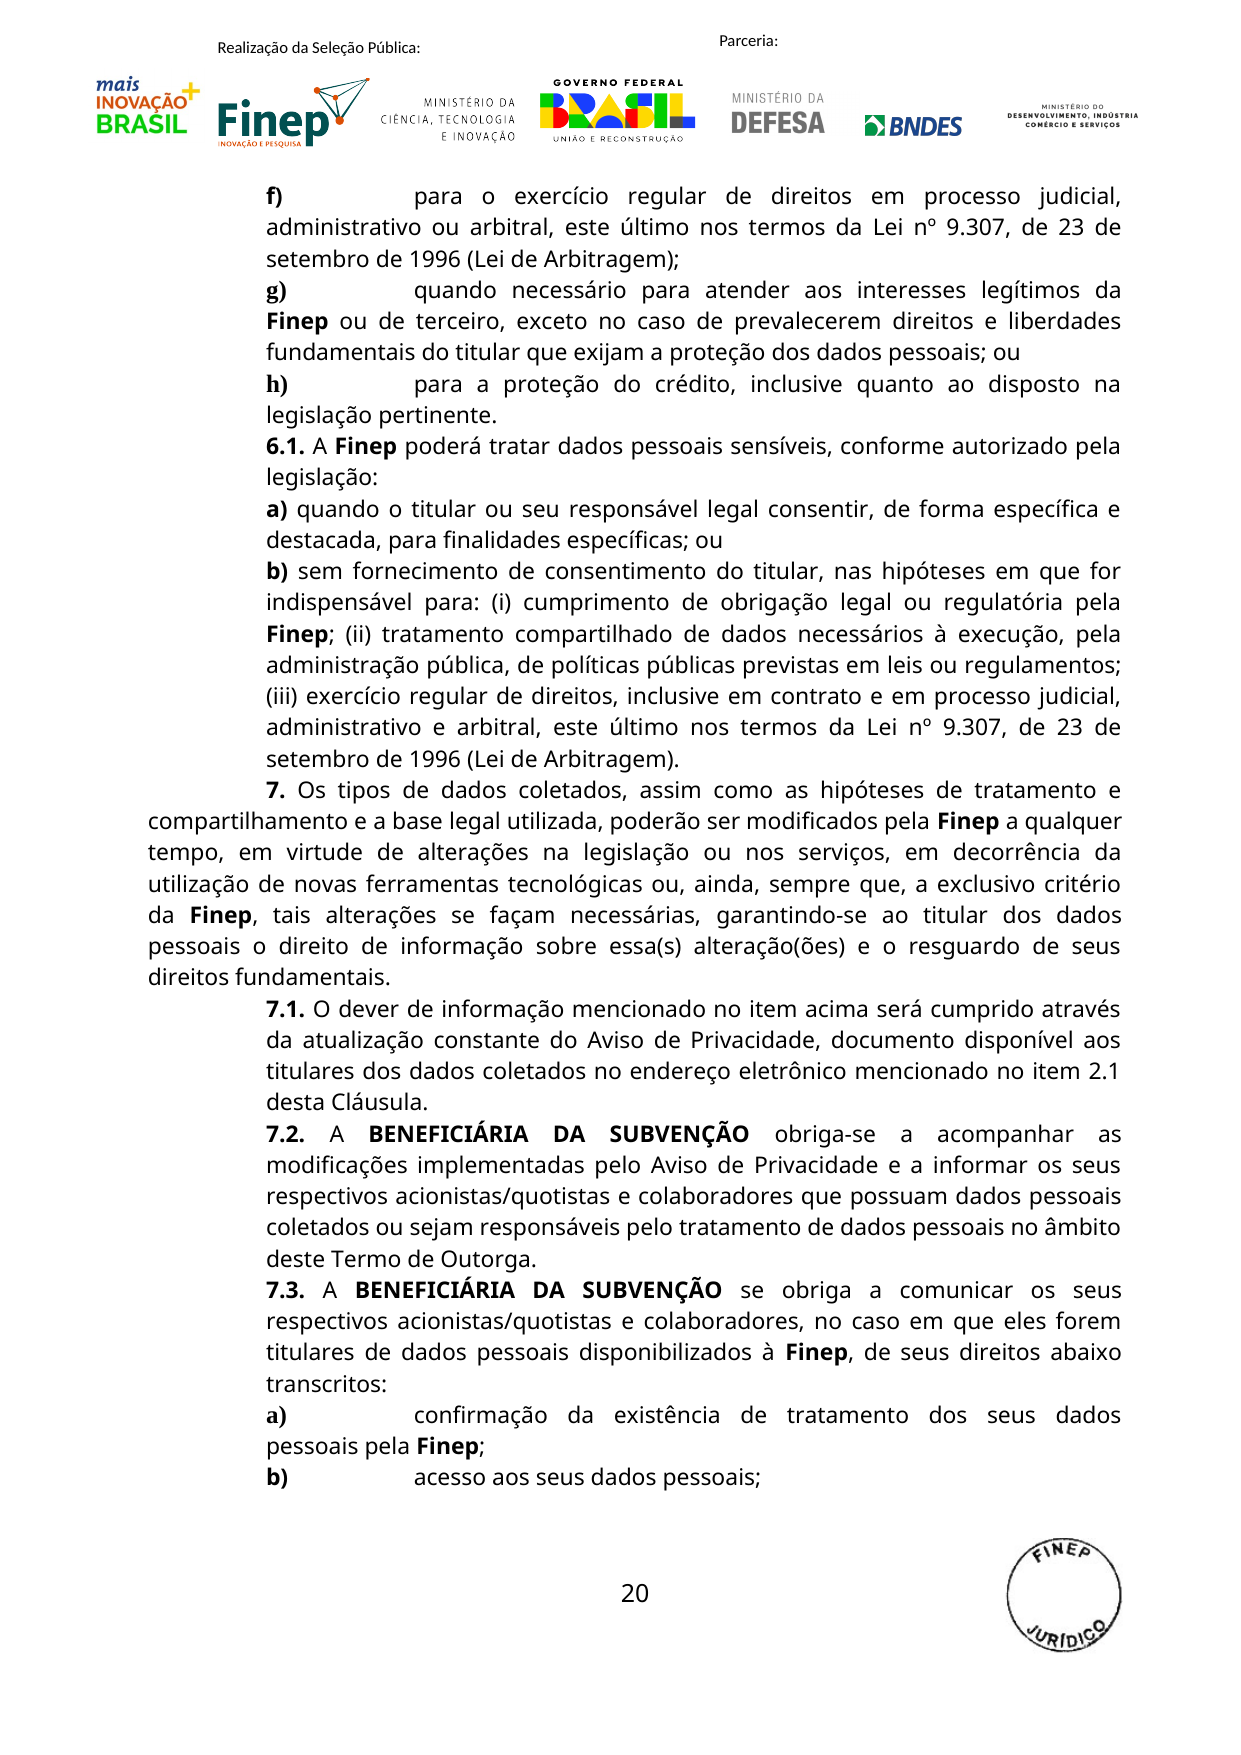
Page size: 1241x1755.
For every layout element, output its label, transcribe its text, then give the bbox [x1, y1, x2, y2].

list confirmação da existência de tratamento dos seus dados pessoais pela Finep; [266, 1399, 1122, 1461]
text 7.1. O dever de informação mencionado no item acima será cumprido através da atualização constante do Aviso de Privacidade, documento disponível aos titulares dos dados coletados no endereço eletrônico mencionado no item 2.1 desta Cláusula. [266, 992, 1122, 1117]
list para o exercício regular de direitos em processo judicial, administrativo ou arbitral, este último nos termos da Lei nº 9.307, de 23 de setembro de 1996 (Lei de Arbitragem); [266, 180, 1122, 274]
list quando necessário para atender aos interesses legítimos da Finep ou de terceiro, exceto no caso de prevalecerem direitos e liberdades fundamentais do titular que exijam a proteção dos dados pessoais; ou [266, 274, 1122, 367]
text 7. Os tipos de dados coletados, assim como as hipóteses de tratamento e compartilhamento e a base legal utilizada, poderão ser modificados pela Finep a qualquer tempo, em virtude de alterações na legislação ou nos serviços, em decorrência da utilização de novas ferramentas tecnológicas ou, ainda, sempre que, a exclusivo critério da Finep, tais alterações se façam necessárias, garantindo-se ao titular dos dados pessoais o direito de informação sobre essa(s) alteração(ões) e o resguardo de seus direitos fundamentais. [148, 774, 1122, 992]
text 7.3. A BENEFICIÁRIA DA SUBVENÇÃO se obriga a comunicar os seus respectivos acionistas/quotistas e colaboradores, no caso em que eles forem titulares de dados pessoais disponibilizados à Finep, de seus direitos abaixo transcritos: [266, 1274, 1122, 1399]
text 6.1. A Finep poderá tratar dados pessoais sensíveis, conforme autorizado pela legislação: [266, 430, 1122, 492]
text a) quando o titular ou seu responsável legal consentir, de forma específica e destacada, para finalidades específicas; ou [266, 492, 1122, 555]
list acesso aos seus dados pessoais; [266, 1461, 1122, 1492]
text b) sem fornecimento de consentimento do titular, nas hipóteses em que for indispensável para: (i) cumprimento de obrigação legal ou regulatória pela Finep; (ii) tratamento compartilhado de dados necessários à execução, pela administração pública, de políticas públicas previstas em leis ou regulamentos; (iii) exercício regular de direitos, inclusive em contrato e em processo judicial, administrativo e arbitral, este último nos termos da Lei nº 9.307, de 23 de setembro de 1996 (Lei de Arbitragem). [266, 555, 1122, 774]
text 7.2. A BENEFICIÁRIA DA SUBVENÇÃO obriga-se a acompanhar as modificações implementadas pelo Aviso de Privacidade e a informar os seus respectivos acionistas/quotistas e colaboradores que possuam dados pessoais coletados ou sejam responsáveis pelo tratamento de dados pessoais no âmbito deste Termo de Outorga. [266, 1117, 1122, 1274]
list para a proteção do crédito, inclusive quanto ao disposto na legislação pertinente. [266, 367, 1122, 430]
